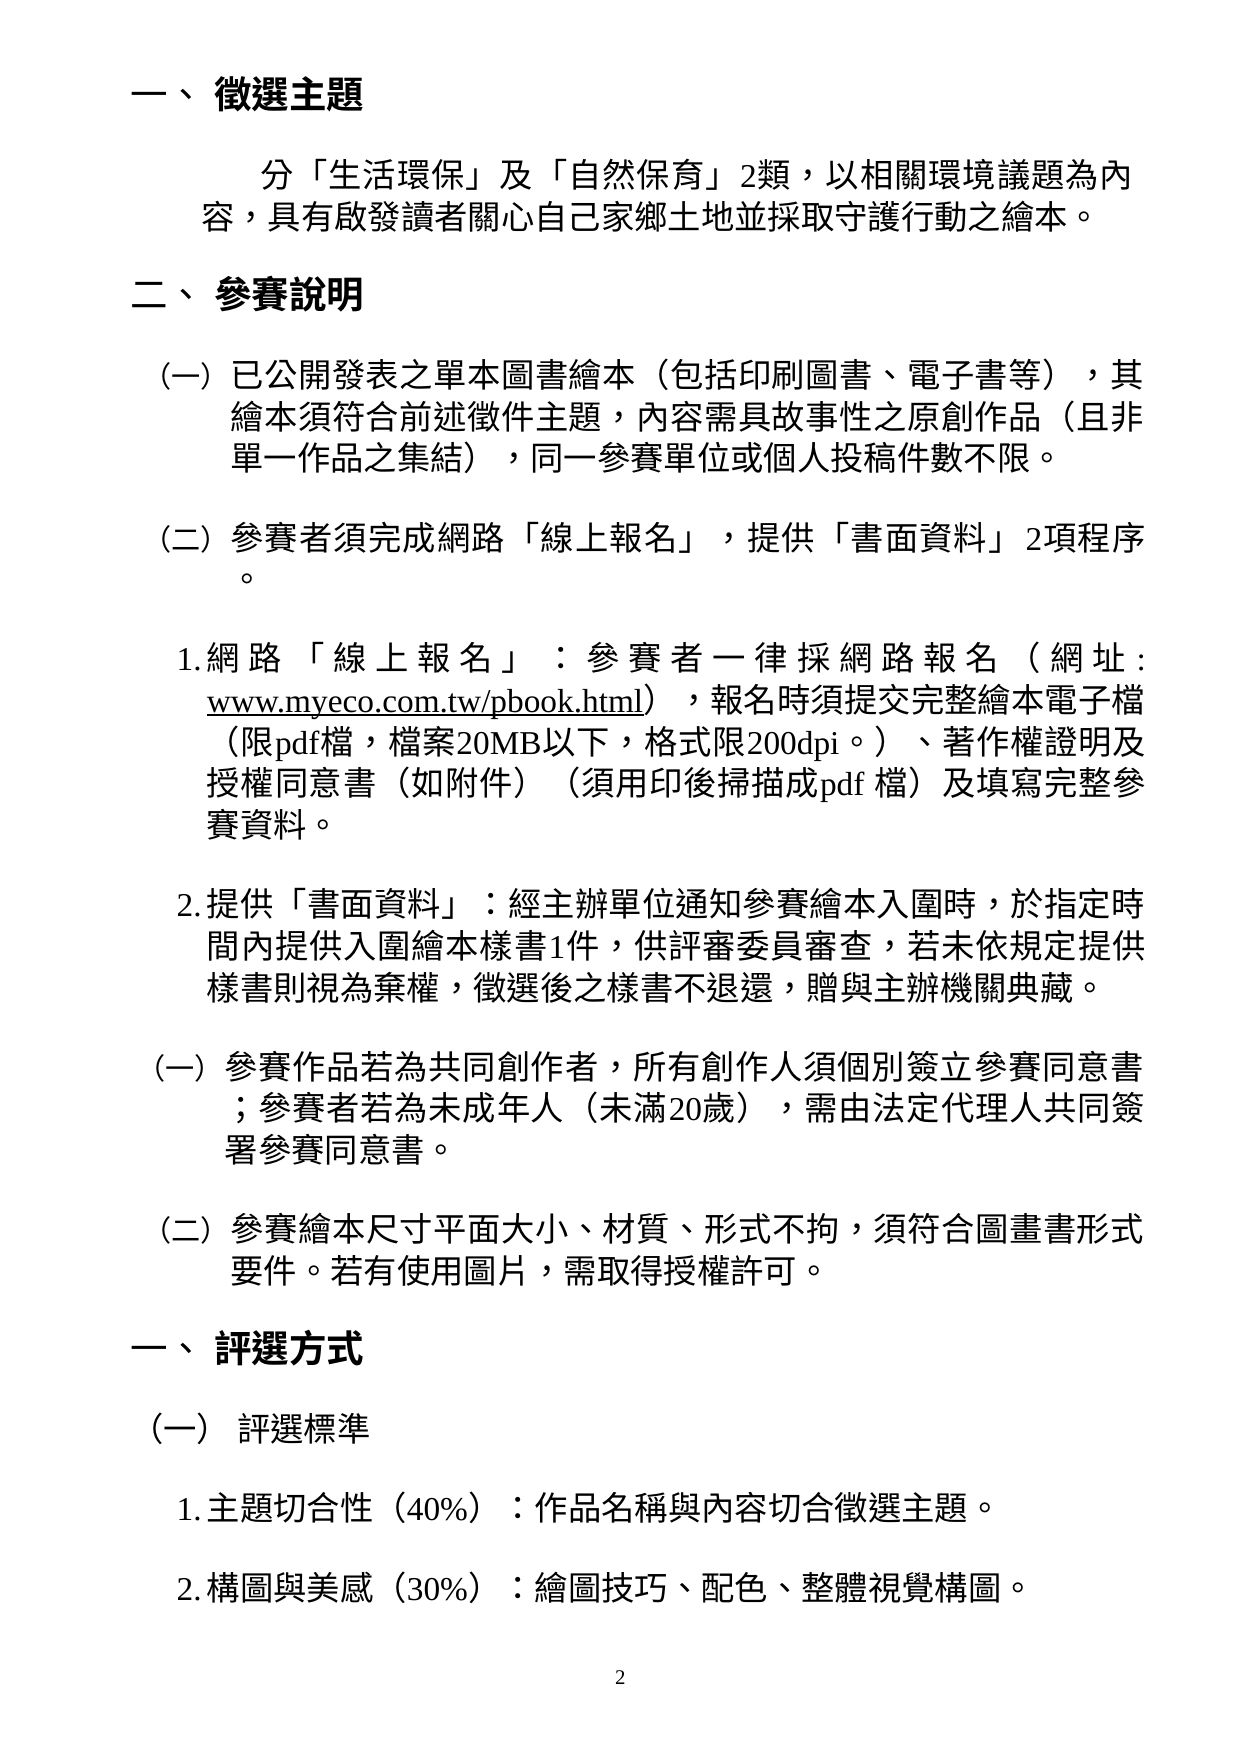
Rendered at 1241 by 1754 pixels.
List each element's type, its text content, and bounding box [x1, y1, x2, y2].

list 參賽作品若為共同創作者，所有創作人須個別簽立參賽同意書；參賽者若為未成年人（未滿20歲），需由法定代理人共同簽署參賽同意書。 [136, 1046, 1146, 1171]
list 參賽者須完成網路「線上報名」，提供「書面資料」2項程序。 [142, 517, 1146, 600]
list 參賽說明 [130, 275, 1146, 317]
list 提供「書面資料」：經主辦單位通知參賽繪本入圍時，於指定時間內提供入圍繪本樣書1件，供評審委員審查，若未依規定提供樣書則視為棄權，徵選後之樣書不退還，贈與主辦機關典藏。 [189, 883, 1146, 1008]
list 徵選主題 [130, 75, 1146, 117]
list 評選方式 [130, 1329, 1146, 1371]
list 構圖與美感（30%）：繪圖技巧、配色、整體視覺構圖。 [189, 1567, 1146, 1608]
list 主題切合性（40%）：作品名稱與內容切合徵選主題。 [189, 1487, 1146, 1529]
list 參賽繪本尺寸平面大小、材質、形式不拘，須符合圖畫書形式要件。若有使用圖片，需取得授權許可。 [142, 1208, 1146, 1292]
list 網路「線上報名」：參賽者一律採網路報名（網址: www.myeco.com.tw/pbook.html），報名時須提交完整繪本電子檔（限pdf檔，檔案20MB以下，格式限200dpi。）、著作權證明及授權同意書（如附件）（須用印後掃描成pdf 檔）及填寫完整參賽資料。 [189, 637, 1146, 846]
list 已公開發表之單本圖書繪本（包括印刷圖書、電子書等），其繪本須符合前述徵件主題，內容需具故事性之原創作品（且非單一作品之集結），同一參賽單位或個人投稿件數不限。 [142, 354, 1146, 479]
list 評選標準 [130, 1408, 1146, 1450]
text 分「生活環保」及「自然保育」2類，以相關環境議題為內容，具有啟發讀者關心自己家鄉土地並採取守護行動之繪本。 [201, 154, 1133, 237]
